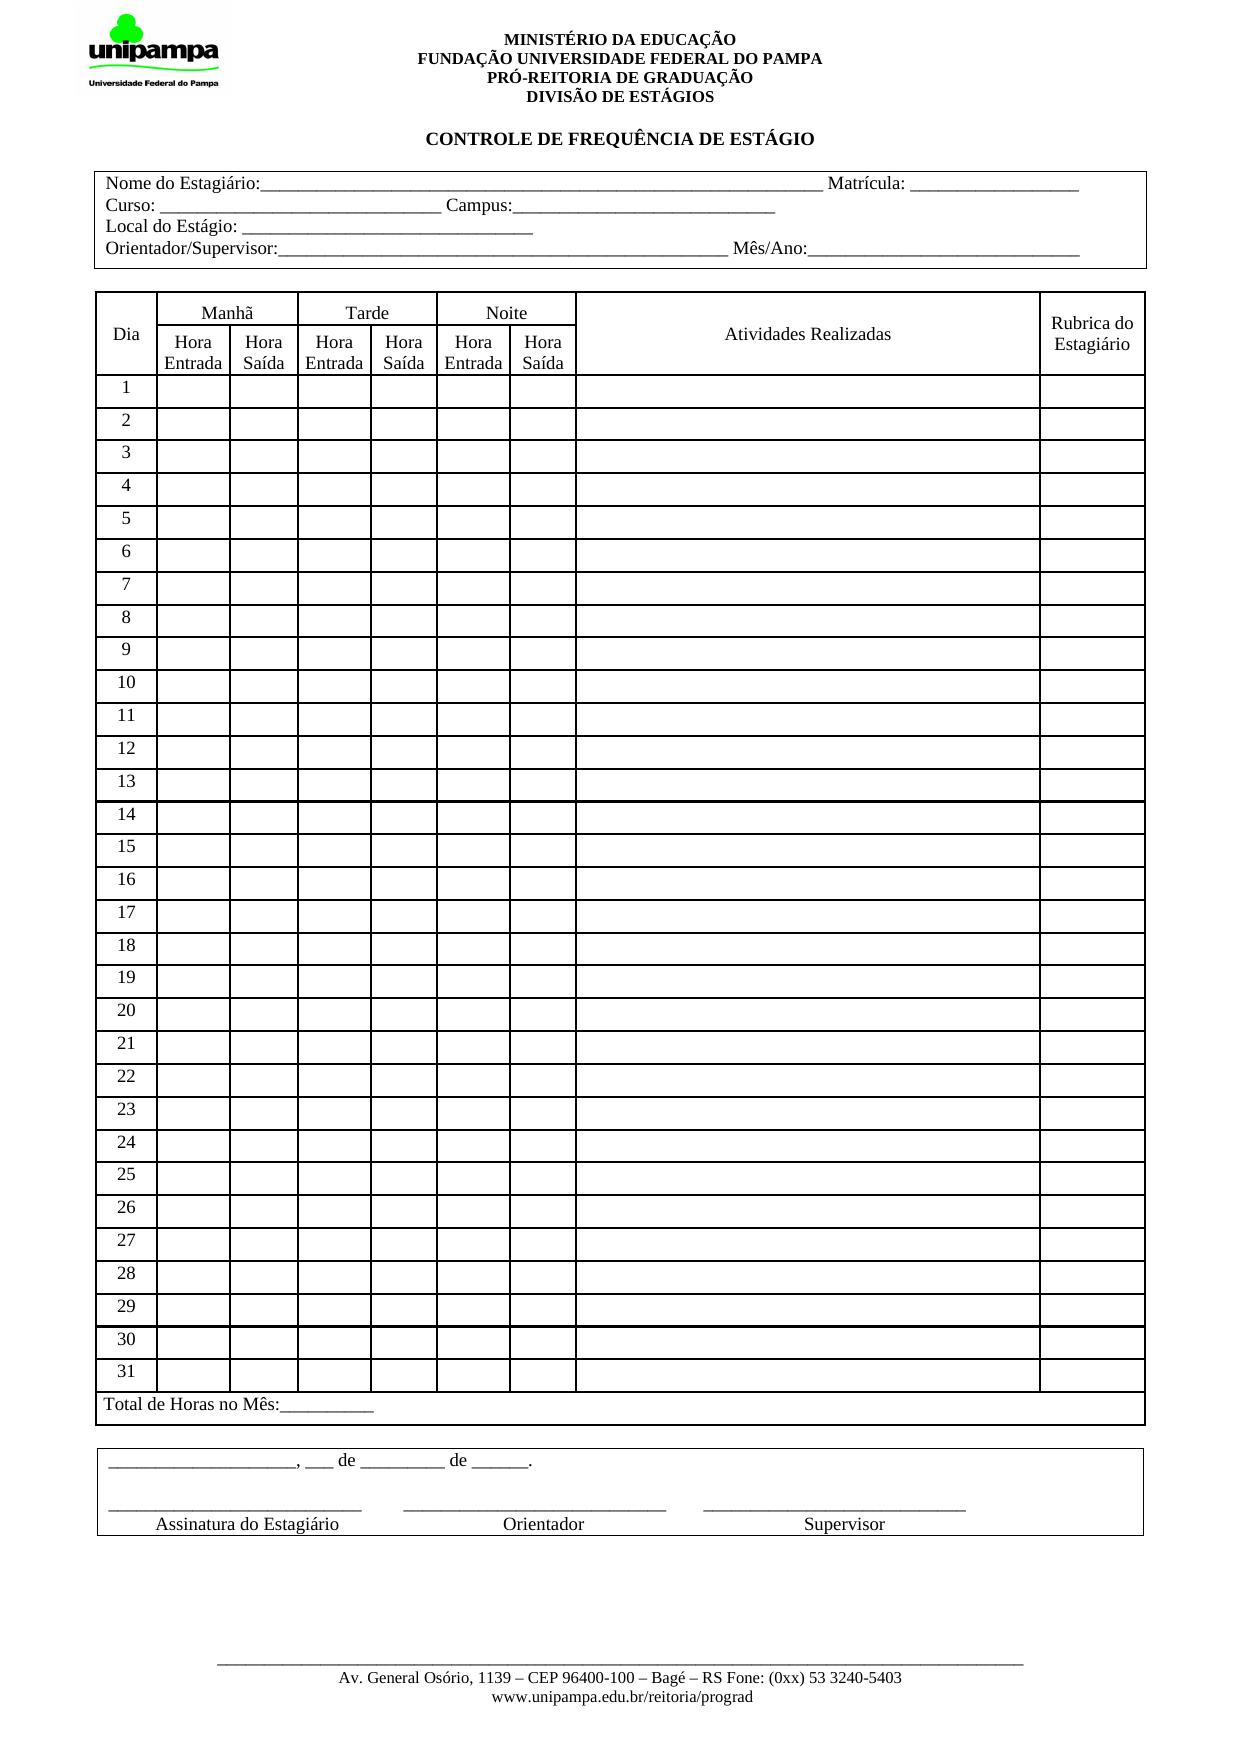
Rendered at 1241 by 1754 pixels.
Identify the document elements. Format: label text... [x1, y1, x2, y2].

table_cell [231, 409, 297, 439]
table_cell [231, 1229, 297, 1260]
table_cell [438, 606, 509, 636]
table_cell [158, 1360, 229, 1391]
table_cell [1041, 671, 1144, 702]
table_cell 19 [97, 966, 156, 997]
table_cell [299, 1360, 370, 1391]
table_cell [577, 1032, 1039, 1063]
table_cell [299, 999, 370, 1030]
table_cell [299, 671, 370, 702]
table_cell [372, 737, 436, 767]
table_cell 12 [97, 737, 156, 767]
table_cell [372, 901, 436, 932]
table_cell [158, 835, 229, 866]
table_cell [577, 1196, 1039, 1227]
table_cell [231, 966, 297, 997]
table_cell [158, 1196, 229, 1227]
table_cell [231, 868, 297, 899]
table_cell [231, 1131, 297, 1161]
table_cell [1041, 638, 1144, 669]
table_cell Total de Horas no Mês:__________ [97, 1393, 1144, 1424]
table_header Atividades Realizadas [577, 293, 1039, 374]
table_cell [511, 835, 575, 866]
table_cell [511, 540, 575, 571]
table_cell 3 [97, 441, 156, 472]
table_cell 13 [97, 770, 156, 800]
table_cell [299, 540, 370, 571]
table_cell [1041, 966, 1144, 997]
table_cell [158, 1229, 229, 1260]
table_cell [231, 1360, 297, 1391]
table_cell [299, 441, 370, 472]
table_cell [511, 1229, 575, 1260]
table_cell [372, 704, 436, 735]
table_cell [577, 409, 1039, 439]
table_cell [299, 1032, 370, 1063]
table_cell [299, 638, 370, 669]
table_cell [158, 573, 229, 603]
table_cell [511, 441, 575, 472]
table_cell [438, 409, 509, 439]
table_cell [231, 1262, 297, 1292]
table_cell [372, 638, 436, 669]
table_cell [372, 1196, 436, 1227]
table_cell [577, 1328, 1039, 1358]
table_cell 1 [97, 376, 156, 407]
table_cell [158, 441, 229, 472]
table_cell [438, 835, 509, 866]
table_cell [511, 1196, 575, 1227]
table_cell Hora Entrada [158, 326, 229, 374]
table_cell [511, 1295, 575, 1325]
table_cell [231, 507, 297, 538]
table_cell [372, 1229, 436, 1260]
table_cell 15 [97, 835, 156, 866]
table_cell [372, 671, 436, 702]
table_cell [299, 704, 370, 735]
table_cell 9 [97, 638, 156, 669]
table_cell [511, 507, 575, 538]
table_cell [511, 638, 575, 669]
table_cell [158, 1262, 229, 1292]
table_cell [1041, 606, 1144, 636]
table_cell [231, 901, 297, 932]
table_cell [158, 1328, 229, 1358]
table_cell [372, 474, 436, 505]
table_cell 24 [97, 1131, 156, 1161]
table_cell 23 [97, 1098, 156, 1128]
table_cell [231, 1032, 297, 1063]
table_cell 16 [97, 868, 156, 899]
table_cell [438, 376, 509, 407]
table_cell Hora Entrada [299, 326, 370, 374]
table_cell [158, 638, 229, 669]
table_cell [299, 1328, 370, 1358]
table_cell [438, 1229, 509, 1260]
table_cell [158, 507, 229, 538]
table_cell [577, 540, 1039, 571]
table_cell [438, 1032, 509, 1063]
table_cell [577, 704, 1039, 735]
table_cell [231, 770, 297, 800]
table_cell [1041, 376, 1144, 407]
table_cell [577, 835, 1039, 866]
table_cell [299, 1163, 370, 1194]
table_cell [231, 934, 297, 964]
table_cell [511, 409, 575, 439]
table_cell [577, 1295, 1039, 1325]
table_cell [299, 835, 370, 866]
table_cell [511, 671, 575, 702]
table_cell [577, 934, 1039, 964]
table_cell [1041, 934, 1144, 964]
table_cell [158, 737, 229, 767]
table_cell [372, 770, 436, 800]
table_cell [438, 966, 509, 997]
table_cell [231, 540, 297, 571]
table_cell [372, 1295, 436, 1325]
table_cell [511, 901, 575, 932]
table_cell 7 [97, 573, 156, 603]
table_cell [231, 803, 297, 833]
table_cell [577, 1229, 1039, 1260]
table_cell Hora Saída [231, 326, 297, 374]
table_cell [438, 704, 509, 735]
table_cell [438, 868, 509, 899]
table_cell [372, 540, 436, 571]
table_cell [299, 868, 370, 899]
table_cell [231, 1098, 297, 1128]
table_cell [231, 1065, 297, 1096]
table_header Tarde [299, 293, 436, 324]
table_cell [299, 1098, 370, 1128]
table_cell 31 [97, 1360, 156, 1391]
table_cell [299, 606, 370, 636]
table_cell [577, 868, 1039, 899]
table_cell [1041, 737, 1144, 767]
table_cell [438, 1065, 509, 1096]
picture [74, 1, 231, 97]
table_cell [511, 474, 575, 505]
table_cell Hora Saída [372, 326, 436, 374]
table_cell [231, 1295, 297, 1325]
table_cell 30 [97, 1328, 156, 1358]
table_cell [158, 803, 229, 833]
table_cell [577, 901, 1039, 932]
table_cell [511, 770, 575, 800]
table_cell [299, 737, 370, 767]
table_cell [372, 1262, 436, 1292]
table_cell [1041, 441, 1144, 472]
table_cell [577, 966, 1039, 997]
table_cell [1041, 803, 1144, 833]
table_cell [231, 1328, 297, 1358]
table_cell [158, 966, 229, 997]
table_cell [1041, 1032, 1144, 1063]
table_cell [158, 704, 229, 735]
table_cell [372, 376, 436, 407]
table_cell [577, 999, 1039, 1030]
table_cell [231, 999, 297, 1030]
table_cell [372, 1065, 436, 1096]
table_cell [231, 835, 297, 866]
table_cell [1041, 868, 1144, 899]
table_cell [231, 441, 297, 472]
table_cell [231, 638, 297, 669]
table_cell [299, 376, 370, 407]
table_cell [438, 638, 509, 669]
table_cell [438, 1131, 509, 1161]
table_cell [511, 966, 575, 997]
table_cell [438, 1328, 509, 1358]
table_header ____________________, ___ de _________ de ______. ___________________________ ____________________________ ____________________________ Assinatura do Estagiário Orientador Supervisor [98, 1449, 1143, 1535]
table_cell [438, 803, 509, 833]
table_cell [158, 606, 229, 636]
table_cell [158, 474, 229, 505]
table_cell [577, 1065, 1039, 1096]
table_header Rubrica do Estagiário [1041, 293, 1144, 374]
table_cell [299, 1262, 370, 1292]
table_cell [372, 803, 436, 833]
table_cell [158, 770, 229, 800]
table_cell [1041, 704, 1144, 735]
table_cell [158, 999, 229, 1030]
table_cell [438, 540, 509, 571]
table_cell [1041, 1098, 1144, 1128]
table_cell [372, 966, 436, 997]
table_cell [438, 901, 509, 932]
table_cell [511, 606, 575, 636]
table_cell [299, 770, 370, 800]
table_cell [511, 1098, 575, 1128]
table_cell 11 [97, 704, 156, 735]
table_cell [231, 704, 297, 735]
table_cell [511, 1262, 575, 1292]
table_cell [372, 441, 436, 472]
table_cell 4 [97, 474, 156, 505]
table_cell 17 [97, 901, 156, 932]
table_cell [511, 1131, 575, 1161]
table_cell [299, 409, 370, 439]
table_cell 14 [97, 803, 156, 833]
table_cell [511, 737, 575, 767]
table_cell [231, 474, 297, 505]
table_cell [158, 901, 229, 932]
table_cell [1041, 1163, 1144, 1194]
table_cell [372, 999, 436, 1030]
table_cell [577, 1131, 1039, 1161]
table_cell [577, 606, 1039, 636]
table_cell 10 [97, 671, 156, 702]
table_cell 22 [97, 1065, 156, 1096]
table_cell 6 [97, 540, 156, 571]
table_cell 21 [97, 1032, 156, 1063]
table_cell [1041, 1262, 1144, 1292]
table_cell [231, 573, 297, 603]
table_cell [158, 1098, 229, 1128]
table_cell [372, 1131, 436, 1161]
table_cell [1041, 1065, 1144, 1096]
table_cell [577, 638, 1039, 669]
table_cell [438, 573, 509, 603]
table_cell [1041, 1229, 1144, 1260]
table_cell [1041, 1328, 1144, 1358]
table_cell [231, 1163, 297, 1194]
table_cell [299, 966, 370, 997]
table_cell [372, 573, 436, 603]
table_cell [1041, 1131, 1144, 1161]
table_cell [438, 474, 509, 505]
table_cell 27 [97, 1229, 156, 1260]
table_cell [577, 803, 1039, 833]
table_cell [299, 901, 370, 932]
table_cell [158, 1295, 229, 1325]
table_cell [1041, 507, 1144, 538]
table_cell [372, 868, 436, 899]
table_cell [158, 1032, 229, 1063]
table_cell [511, 1328, 575, 1358]
table_cell [299, 934, 370, 964]
table_cell 28 [97, 1262, 156, 1292]
table_cell [438, 441, 509, 472]
table_cell [231, 376, 297, 407]
table_cell [372, 507, 436, 538]
table_cell [1041, 1295, 1144, 1325]
table_cell [438, 1098, 509, 1128]
table_cell [372, 606, 436, 636]
table_cell [372, 409, 436, 439]
table_header Nome do Estagiário:____________________________________________________________ Matrícula: __________________ Curso: ______________________________ Campus:____________________________ Local do Estágio: _______________________________ Orientador/Supervisor:________________________________________________ Mês/Ano:_____________________________ [95, 172, 1146, 268]
table_cell [438, 1196, 509, 1227]
table_cell [158, 934, 229, 964]
table_header Manhã [158, 293, 297, 324]
table_cell 29 [97, 1295, 156, 1325]
table_cell [1041, 1196, 1144, 1227]
table_cell [511, 1163, 575, 1194]
table_cell [438, 671, 509, 702]
table_cell [158, 376, 229, 407]
table_cell [438, 934, 509, 964]
table_cell [577, 376, 1039, 407]
table_cell [438, 507, 509, 538]
table_cell [299, 1196, 370, 1227]
table_cell [299, 474, 370, 505]
table_cell [158, 1163, 229, 1194]
table_cell [372, 1032, 436, 1063]
table_cell [577, 1163, 1039, 1194]
table_cell [1041, 540, 1144, 571]
table_cell [511, 376, 575, 407]
table_cell [577, 441, 1039, 472]
table_cell [438, 737, 509, 767]
table_cell [372, 1098, 436, 1128]
table_cell [231, 606, 297, 636]
table_cell [158, 1131, 229, 1161]
table_cell [511, 573, 575, 603]
table_cell [511, 999, 575, 1030]
table_cell [299, 1229, 370, 1260]
table_cell [511, 934, 575, 964]
table_cell [1041, 835, 1144, 866]
table_cell [1041, 770, 1144, 800]
table_cell [158, 540, 229, 571]
table_cell [511, 803, 575, 833]
table_cell [577, 671, 1039, 702]
table_cell [372, 835, 436, 866]
table_cell 5 [97, 507, 156, 538]
table_cell [577, 474, 1039, 505]
table_cell [372, 1163, 436, 1194]
table_cell [511, 1032, 575, 1063]
table_cell [299, 507, 370, 538]
table_cell [1041, 474, 1144, 505]
table_cell [577, 1262, 1039, 1292]
table_cell [438, 770, 509, 800]
table_cell [299, 573, 370, 603]
table_cell [1041, 999, 1144, 1030]
table_cell [438, 1262, 509, 1292]
table_cell [299, 803, 370, 833]
table_cell [577, 573, 1039, 603]
table_cell [299, 1131, 370, 1161]
table_cell [231, 1196, 297, 1227]
table_cell [438, 1295, 509, 1325]
table_cell [511, 1360, 575, 1391]
table_cell [577, 1098, 1039, 1128]
table_cell Hora Entrada [438, 326, 509, 374]
table_cell [372, 934, 436, 964]
table_cell 25 [97, 1163, 156, 1194]
table_cell 18 [97, 934, 156, 964]
table_cell [372, 1360, 436, 1391]
table_cell [158, 409, 229, 439]
table_cell [511, 704, 575, 735]
table_cell [158, 868, 229, 899]
table_cell 8 [97, 606, 156, 636]
table_cell 26 [97, 1196, 156, 1227]
table_cell [1041, 573, 1144, 603]
table_cell 20 [97, 999, 156, 1030]
table_cell [299, 1065, 370, 1096]
table_cell [438, 1360, 509, 1391]
table_cell [1041, 901, 1144, 932]
table_cell [231, 737, 297, 767]
table_cell [231, 671, 297, 702]
table_cell [438, 1163, 509, 1194]
table_cell [577, 737, 1039, 767]
table_cell [438, 999, 509, 1030]
text CONTROLE DE FREQUÊNCIA DE ESTÁGIO [59, 128, 1181, 149]
table_cell [372, 1328, 436, 1358]
table_header Dia [97, 293, 156, 374]
table_cell [511, 868, 575, 899]
table_cell [577, 507, 1039, 538]
table_cell [158, 1065, 229, 1096]
table_cell [577, 1360, 1039, 1391]
table_cell 2 [97, 409, 156, 439]
table_cell [158, 671, 229, 702]
table_cell [1041, 409, 1144, 439]
table_cell [511, 1065, 575, 1096]
table_cell [299, 1295, 370, 1325]
table_cell Hora Saída [511, 326, 575, 374]
table_cell [1041, 1360, 1144, 1391]
table_header Noite [438, 293, 575, 324]
table_cell [577, 770, 1039, 800]
